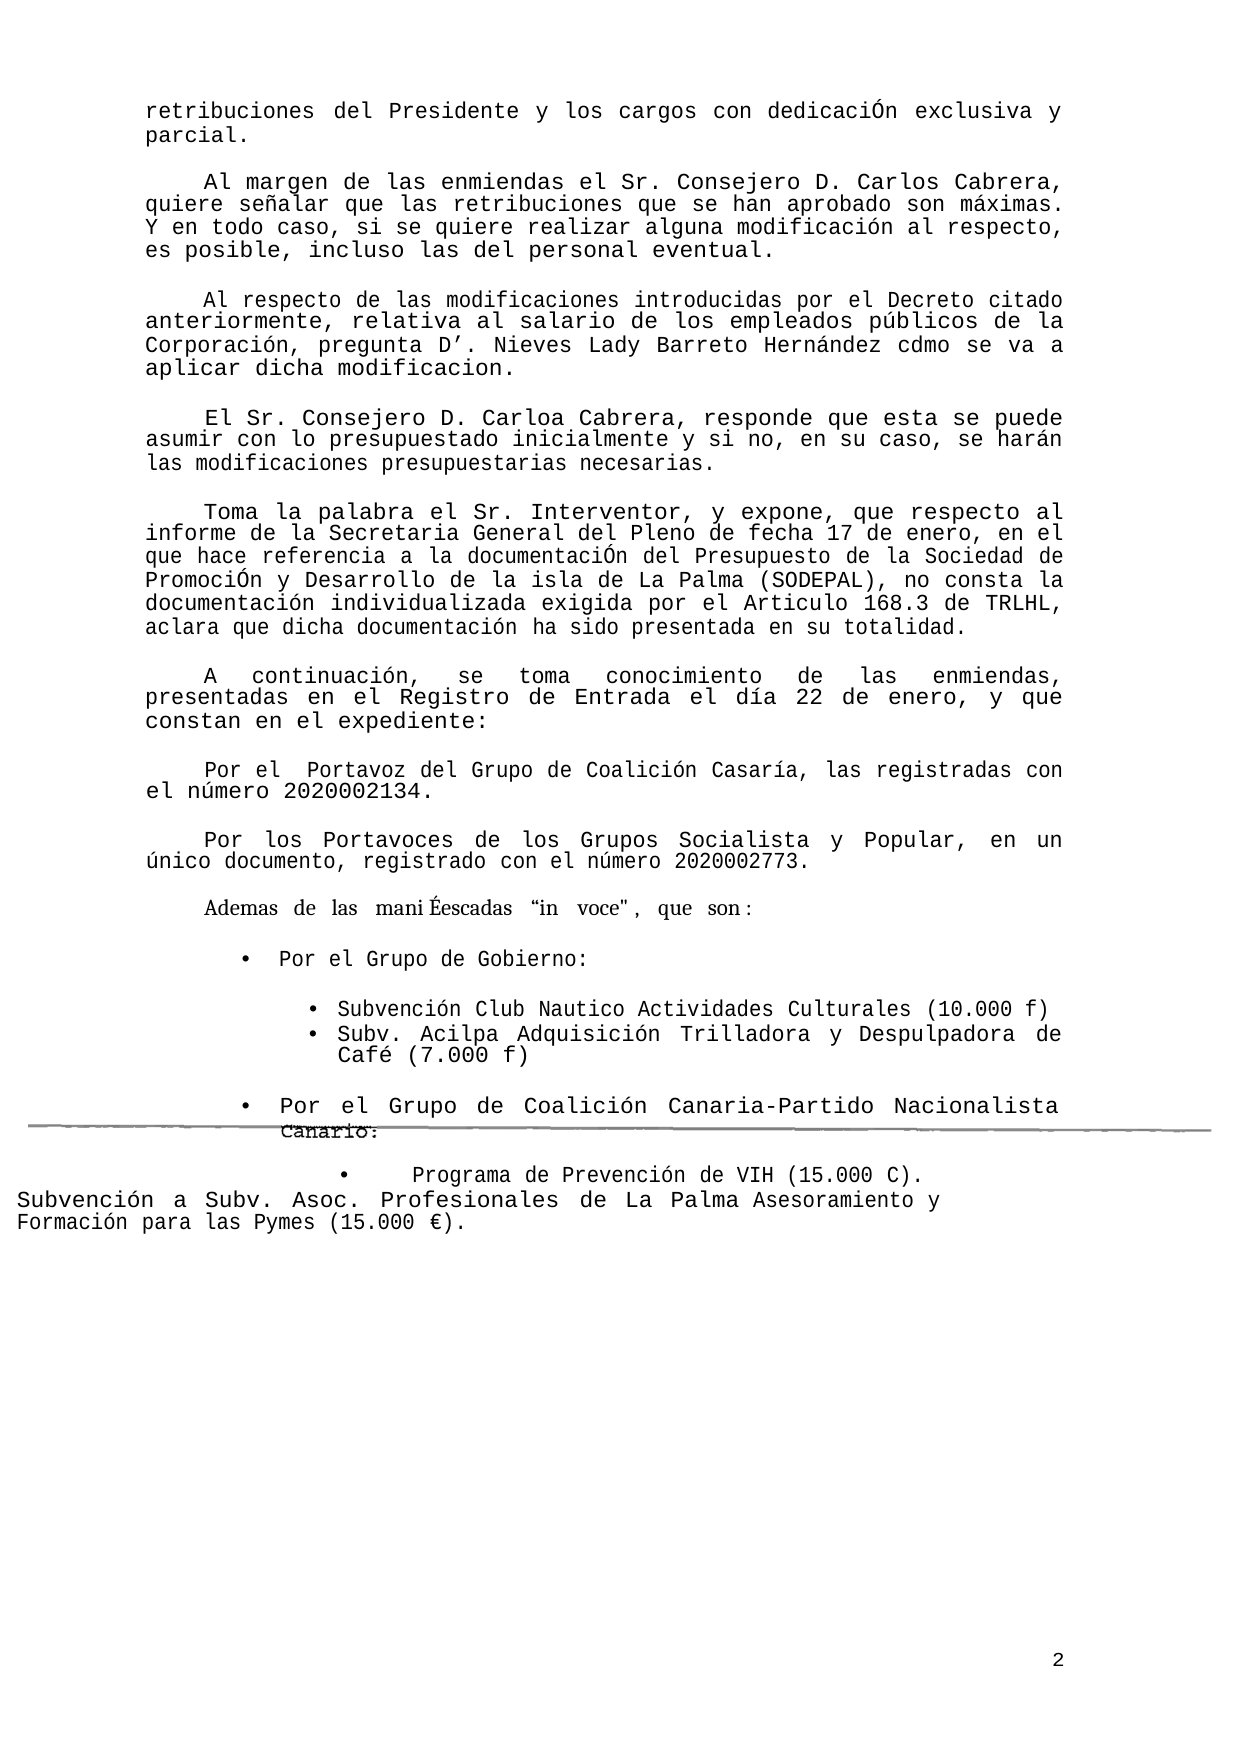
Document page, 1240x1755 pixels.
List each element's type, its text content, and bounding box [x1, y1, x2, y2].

text 2 [17, 1650, 1064, 1672]
text A continuación, se toma conocimiento de las enmiendas, presentadas en el Registro de Entrada el día 22 de enero, y que constan en el expediente: [145, 665, 1063, 735]
text Al margen de las enmiendas el Sr. Consejero D. Carlos Cabrera, quiere señalar que las retribuciones que se han aprobado son máximas. Y en todo caso, si se quiere realizar alguna modificación al respecto, es posible, incluso las del personal eventual. [145, 171, 1065, 265]
list Subv. Acilpa Adquisición Trilladora y Despulpadora de Café (7.000 f) [306, 1022, 1064, 1069]
text El Sr. Consejero D. Carloa Cabrera, responde que esta se puede asumir con lo presupuestado inicialmente y si no, en su caso, se harán las modificaciones presupuestarias necesarias. [145, 407, 1064, 477]
list Por el Grupo de Gobierno: [239, 947, 1223, 973]
text Ademas de las mani Éescadas “in voce" , que son : [204, 895, 1223, 921]
text retribuciones del Presidente y los cargos con dedicaciÓn exclusiva y [145, 99, 1223, 124]
text Al respecto de las modificaciones introducidas por el Decreto citado anteriormente, relativa al salario de los empleados públicos de la Corporación, pregunta D’. Nieves Lady Barreto Hernández cdmo se va a aplicar dicha modificacion. [145, 289, 1064, 382]
text Por los Portavoces de los Grupos Socialista y Popular, en un único documento, registrado con el número 2020002773. [146, 829, 1063, 876]
text Toma la palabra el Sr. Interventor, y expone, que respecto al informe de la Secretaria General del Pleno de fecha 17 de enero, en el que hace referencia a la documentaciÓn del Presupuesto de la Sociedad de PromociÓn y Desarrollo de la isla de La Palma (SODEPAL), no consta la documentación individualizada exigida por el Articulo 168.3 de TRLHL, aclara que dicha documentación ha sido presentada en su totalidad. [145, 501, 1064, 641]
list Por el Grupo de Coalición Canaria-Partido Nacionalista [239, 1094, 1223, 1120]
text parcial. [145, 124, 1223, 147]
list Subvención Club Nautico Actividades Culturales (10.000 f) [306, 996, 1223, 1021]
list Programa de Prevención de VIH (15.000 C). [337, 1162, 1223, 1188]
text Por el Portavoz del Grupo de Coalición Casaría, las registradas con el número 2020002134. [146, 759, 1064, 806]
list Subvención a Subv. Asoc. Profesionales de La Palma Asesoramiento y Formación para las Pymes (15.000 €). [0, 1189, 1062, 1236]
